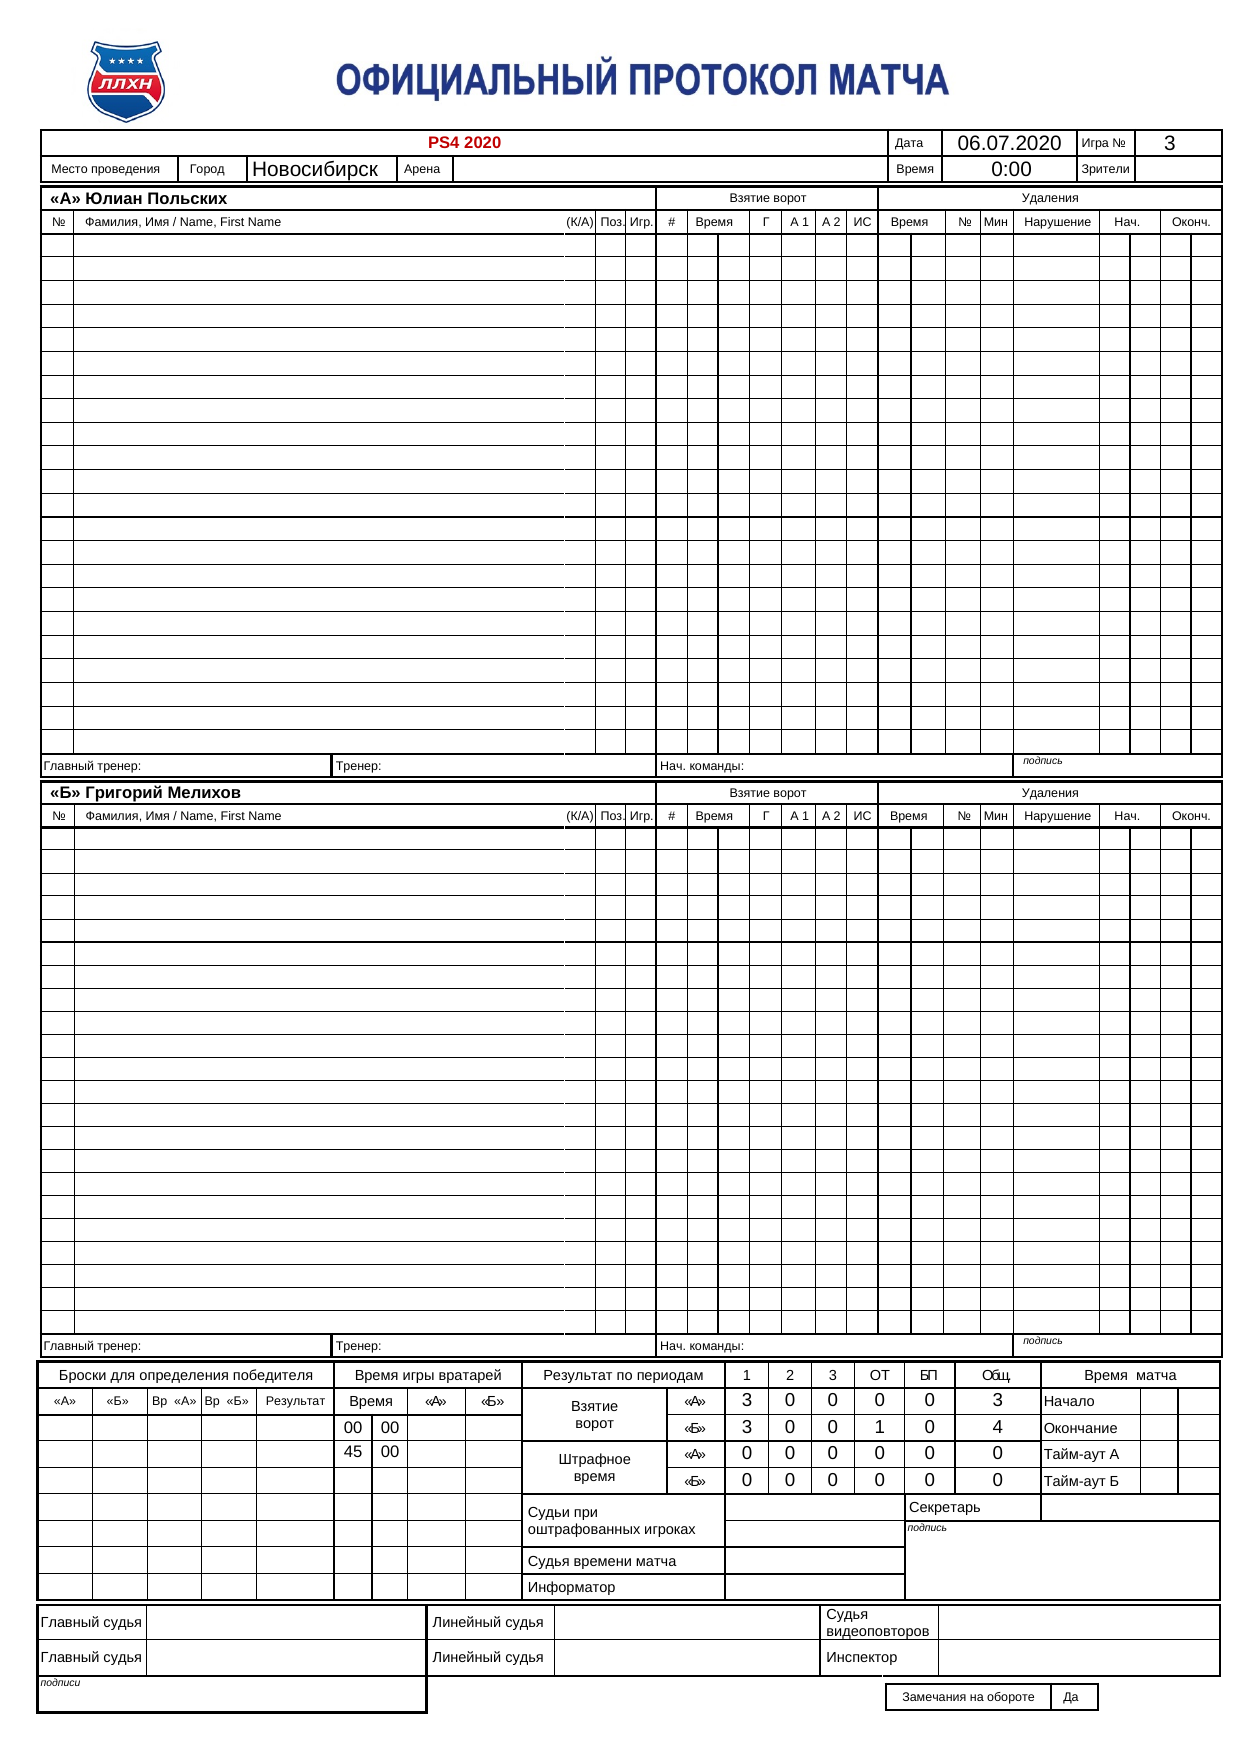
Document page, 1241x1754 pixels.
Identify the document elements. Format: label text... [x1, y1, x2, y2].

table_cell [74, 518, 564, 540]
table_cell 0 [812, 1442, 854, 1467]
table_cell [981, 1104, 1013, 1126]
table_cell [626, 1265, 655, 1287]
table_cell [1099, 1682, 1220, 1711]
table_cell [42, 1150, 74, 1172]
table_cell [1192, 1150, 1221, 1172]
table_cell подпись [906, 1522, 1219, 1599]
table_cell [39, 1416, 92, 1440]
table_cell [750, 281, 781, 303]
table_cell [879, 305, 910, 327]
table_cell [1161, 352, 1190, 374]
table_cell [75, 1035, 564, 1057]
table_cell [750, 966, 781, 987]
table_cell Поз. [596, 805, 625, 826]
table_cell [816, 281, 846, 303]
table_cell [42, 1035, 74, 1057]
table_cell [816, 328, 846, 351]
table_cell [75, 1265, 564, 1287]
table_cell [946, 305, 980, 327]
table_cell [1161, 446, 1190, 469]
table_cell [879, 1196, 910, 1218]
table_cell [565, 1150, 595, 1172]
table_cell Арена [398, 157, 452, 181]
table_cell [428, 1677, 882, 1711]
table_cell [565, 943, 595, 964]
table_cell [1192, 588, 1221, 611]
table_cell [565, 235, 595, 256]
table_cell [42, 399, 73, 422]
table_cell [626, 470, 655, 493]
table_cell [373, 1468, 407, 1493]
table_cell [1131, 494, 1160, 516]
table_cell [1100, 588, 1129, 611]
table_cell [750, 588, 781, 611]
table_cell # [657, 805, 687, 826]
table_cell [726, 1521, 904, 1546]
table_cell [816, 1311, 846, 1333]
table_cell [1192, 966, 1221, 987]
table_cell [847, 989, 877, 1011]
table_cell [257, 1416, 333, 1440]
table_cell [1100, 328, 1129, 351]
table_cell [847, 281, 877, 303]
table_cell [75, 896, 564, 918]
table_cell [1131, 1173, 1160, 1195]
table_cell [657, 470, 687, 493]
table_cell [782, 446, 815, 469]
table_cell [912, 423, 945, 445]
table_cell [657, 896, 687, 918]
table_cell [719, 1058, 749, 1079]
table_cell [847, 850, 877, 872]
table_cell [1161, 896, 1190, 918]
table_cell [74, 352, 564, 374]
table_cell [1131, 399, 1160, 422]
table_cell [782, 281, 815, 303]
table_cell [912, 1104, 943, 1126]
table_cell [565, 730, 595, 753]
table_cell [1014, 1104, 1099, 1126]
table_cell [847, 1127, 877, 1149]
table_cell «Б » [466, 1389, 521, 1413]
table_cell [981, 730, 1013, 753]
table_cell [657, 257, 687, 280]
table_cell [750, 1265, 781, 1287]
table_cell [782, 943, 815, 964]
table_cell Зрители [1078, 157, 1134, 181]
table_cell [912, 1219, 943, 1241]
table_cell Игр. [626, 211, 655, 233]
table_cell [847, 1081, 877, 1103]
table_cell [42, 1127, 74, 1149]
table_cell ИС [847, 211, 877, 233]
table_cell [816, 612, 846, 634]
table_cell [565, 920, 595, 941]
table_cell [75, 920, 564, 941]
table_cell [688, 470, 717, 493]
table_cell [816, 376, 846, 398]
table_cell [1192, 494, 1221, 516]
table_cell [1192, 896, 1221, 918]
table_cell [750, 659, 781, 682]
table_cell [1192, 281, 1221, 303]
table_cell [847, 352, 877, 374]
table_cell [466, 1494, 521, 1520]
table_cell [1100, 920, 1129, 941]
table_cell [1100, 1173, 1129, 1195]
table_cell [1192, 636, 1221, 658]
table_cell [1014, 541, 1099, 564]
table_cell [879, 399, 910, 422]
table_cell [1161, 874, 1190, 895]
table_cell [1014, 920, 1099, 941]
table_cell [42, 518, 73, 540]
table_cell [1161, 376, 1190, 398]
table_cell Нач. [1100, 211, 1160, 233]
table_cell 0 [812, 1389, 854, 1413]
table_cell [565, 446, 595, 469]
table_cell 45 [335, 1441, 371, 1467]
table_cell [42, 943, 74, 964]
table_cell [74, 328, 564, 351]
table_cell [1161, 1265, 1190, 1287]
table_cell [626, 730, 655, 753]
table_cell [1100, 518, 1129, 540]
table_cell [946, 612, 980, 634]
table_cell [816, 1265, 846, 1287]
table_cell [719, 989, 749, 1011]
table_cell [565, 518, 595, 540]
table_cell [847, 588, 877, 611]
table_cell [912, 376, 945, 398]
table_cell [981, 636, 1013, 658]
table_cell [42, 423, 73, 445]
table_cell [1100, 305, 1129, 327]
table_cell [565, 683, 595, 706]
table_cell [596, 1173, 625, 1195]
table_cell [981, 328, 1013, 351]
table_cell (К/А) [565, 211, 595, 233]
table_cell [912, 874, 943, 895]
table_cell [42, 612, 73, 634]
table_cell [1131, 423, 1160, 445]
table_cell [912, 1196, 943, 1218]
table_cell [688, 1150, 717, 1172]
table_cell [42, 305, 73, 327]
table_cell [719, 1242, 749, 1264]
table_cell [42, 850, 74, 872]
table_cell [879, 376, 910, 398]
table_cell [596, 1012, 625, 1033]
table_cell [816, 1104, 846, 1126]
table_cell [719, 683, 749, 706]
table_cell [688, 1173, 717, 1195]
table_cell [879, 1288, 910, 1310]
table_cell [1161, 829, 1190, 849]
table_cell [626, 850, 655, 872]
table_cell Вр «Б» [202, 1389, 256, 1413]
table_cell [847, 636, 877, 658]
table_cell [42, 565, 73, 587]
table_cell [981, 494, 1013, 516]
table_cell [750, 683, 781, 706]
table_cell [596, 1288, 625, 1310]
table_cell [912, 896, 943, 918]
table_cell [782, 235, 815, 256]
table_cell Тайм-аут Б [1042, 1468, 1140, 1493]
table_cell «А» [668, 1389, 724, 1413]
table_cell [1192, 1242, 1221, 1264]
table_cell [750, 1242, 781, 1264]
table_cell [944, 1104, 980, 1126]
table_cell [42, 1196, 74, 1218]
table_cell [719, 494, 749, 516]
table_cell [719, 659, 749, 682]
table_cell [657, 1196, 687, 1218]
table_cell [1161, 612, 1190, 634]
table_cell [1161, 1058, 1190, 1079]
table_cell [39, 1441, 92, 1467]
table_cell [657, 305, 687, 327]
table_cell [596, 305, 625, 327]
table_cell [912, 612, 945, 634]
table_cell [565, 423, 595, 445]
table_cell [782, 707, 815, 729]
table_cell [42, 1242, 74, 1264]
table_cell [750, 730, 781, 753]
table_header Время матча [1042, 1363, 1219, 1387]
table_cell [879, 588, 910, 611]
table_cell [1100, 1288, 1129, 1310]
table_cell [1131, 328, 1160, 351]
table_cell [946, 683, 980, 706]
table_cell [750, 541, 781, 564]
table_cell [257, 1494, 333, 1520]
table_cell [816, 423, 846, 445]
table_cell 0 [855, 1442, 904, 1467]
table_cell [879, 920, 910, 941]
table_cell [719, 423, 749, 445]
table_cell [719, 1311, 749, 1333]
table_cell [596, 328, 625, 351]
table_cell [565, 1012, 595, 1033]
table_cell 0 [769, 1442, 811, 1467]
table_cell [565, 1104, 595, 1126]
table_cell [657, 612, 687, 634]
table_cell [42, 1219, 74, 1241]
table_cell [565, 874, 595, 895]
table_cell [75, 1288, 564, 1310]
table_cell [74, 659, 564, 682]
table_cell [1131, 730, 1160, 753]
table_cell [596, 1127, 625, 1149]
table_cell [626, 966, 655, 987]
table_cell [42, 896, 74, 918]
table_cell [657, 989, 687, 1011]
table_cell 0 [905, 1389, 954, 1413]
table_cell [565, 257, 595, 280]
table_cell [42, 235, 73, 256]
table_cell А 2 [816, 805, 846, 826]
table_cell [847, 1311, 877, 1333]
table_cell [1161, 1081, 1190, 1103]
table_cell [1179, 1441, 1219, 1467]
table_cell [981, 1265, 1013, 1287]
table_cell [782, 896, 815, 918]
table_cell Город [179, 157, 246, 181]
table_header Время игры вратарей [335, 1363, 521, 1387]
table_cell [1014, 399, 1099, 422]
table_cell [596, 943, 625, 964]
table_cell 0 [956, 1442, 1040, 1467]
table_cell [816, 989, 846, 1011]
table_cell [946, 399, 980, 422]
table_cell [373, 1574, 407, 1599]
table_cell [1014, 565, 1099, 587]
table_cell [1192, 989, 1221, 1011]
table_cell [596, 446, 625, 469]
table_cell [879, 1081, 910, 1103]
table_cell [847, 1035, 877, 1057]
table_cell [93, 1547, 147, 1573]
table_cell 0 [956, 1468, 1040, 1493]
table_cell [1014, 494, 1099, 516]
table_cell [750, 399, 781, 422]
table_cell [565, 1219, 595, 1241]
table_cell [879, 636, 910, 658]
table_cell [750, 1012, 781, 1033]
table_cell [750, 1081, 781, 1103]
table_cell [847, 896, 877, 918]
table_cell [719, 707, 749, 729]
table_cell [847, 423, 877, 445]
table_cell [596, 235, 625, 256]
table_cell Судьи при оштрафованных игроках [523, 1495, 724, 1546]
table_cell [912, 1127, 943, 1149]
table_cell Нач. команды: [657, 1335, 1012, 1356]
table_cell [1014, 1311, 1099, 1333]
table_cell [1014, 966, 1099, 987]
table_cell [596, 281, 625, 303]
table_cell [879, 235, 910, 256]
table_cell [1161, 1012, 1190, 1033]
table_cell ИС [847, 805, 877, 826]
table_cell [944, 1173, 980, 1195]
table_cell [596, 966, 625, 987]
table_cell [626, 1173, 655, 1195]
table_cell [750, 1219, 781, 1241]
table_cell [719, 829, 749, 849]
table_cell [1131, 1081, 1160, 1103]
table_cell [408, 1574, 465, 1599]
table_header Взятие ворот [657, 188, 877, 209]
table_cell [981, 470, 1013, 493]
table_cell [75, 1104, 564, 1126]
table_cell [1100, 423, 1129, 445]
table_cell [1131, 1127, 1160, 1149]
table_cell [782, 541, 815, 564]
table_cell [719, 1035, 749, 1057]
table_cell [1192, 470, 1221, 493]
table_cell [466, 1547, 521, 1573]
table_cell [847, 305, 877, 327]
table_cell [565, 399, 595, 422]
table_cell [39, 1574, 92, 1599]
table_cell [816, 874, 846, 895]
table_cell Нач. [1100, 805, 1160, 826]
table_cell [816, 565, 846, 587]
table_cell [816, 1127, 846, 1149]
table_cell [1161, 494, 1190, 516]
table_cell [1100, 446, 1129, 469]
table_cell [750, 518, 781, 540]
table_cell [944, 943, 980, 964]
table_cell [879, 829, 910, 849]
table_cell [75, 1150, 564, 1172]
table_cell [944, 966, 980, 987]
table_cell [1014, 896, 1099, 918]
table_cell [981, 920, 1013, 941]
table_cell [1161, 1219, 1190, 1241]
table_cell [39, 1521, 92, 1546]
table_cell [688, 1219, 717, 1241]
table_cell [750, 446, 781, 469]
table_cell [626, 1127, 655, 1149]
table_cell [657, 1081, 687, 1103]
table_cell [657, 1219, 687, 1241]
table_cell 0 [726, 1442, 768, 1467]
table_cell [782, 1127, 815, 1149]
table_header Взятие ворот [657, 783, 877, 803]
table_cell [565, 305, 595, 327]
table_cell [39, 1468, 92, 1493]
table_cell 0 [769, 1468, 811, 1493]
table_cell [596, 1242, 625, 1264]
table_cell [879, 1173, 910, 1195]
table_cell [626, 683, 655, 706]
table_cell [912, 541, 945, 564]
table_cell [879, 1058, 910, 1079]
table_cell [946, 352, 980, 374]
table_cell [408, 1547, 465, 1573]
table_cell [688, 707, 717, 729]
table_cell [750, 1288, 781, 1310]
table_cell [782, 1035, 815, 1057]
table_cell [944, 1081, 980, 1103]
table_cell [750, 1196, 781, 1218]
table_cell [912, 966, 943, 987]
table_cell [596, 730, 625, 753]
table_cell [879, 494, 910, 516]
table_cell [912, 829, 943, 849]
table_cell [626, 636, 655, 658]
table_cell [657, 541, 687, 564]
table_cell [879, 1127, 910, 1149]
table_cell [750, 707, 781, 729]
table_cell [1014, 1196, 1099, 1218]
table_cell [782, 257, 815, 280]
table_cell [1100, 494, 1129, 516]
table_cell [847, 829, 877, 849]
table_cell [946, 235, 980, 256]
table_cell [75, 1058, 564, 1079]
table_cell [466, 1468, 521, 1493]
table_cell Г [750, 805, 781, 826]
table_cell 3 [956, 1389, 1040, 1413]
table_cell [981, 659, 1013, 682]
table_cell [1014, 659, 1099, 682]
table_cell [626, 612, 655, 634]
table_cell [1161, 588, 1190, 611]
table_cell [565, 1196, 595, 1218]
table_cell [912, 352, 945, 374]
table_cell [626, 829, 655, 849]
table_header Броски для определения победителя [39, 1363, 333, 1387]
table_cell [596, 1104, 625, 1126]
table_cell [42, 1311, 74, 1333]
table_cell [626, 399, 655, 422]
table_cell [75, 1127, 564, 1149]
table_cell [626, 1311, 655, 1333]
table_cell [74, 423, 564, 445]
table_cell Линейный судья [428, 1640, 554, 1675]
table_cell [688, 829, 717, 849]
table_cell [912, 1173, 943, 1195]
table_cell [1131, 1058, 1160, 1079]
table_cell [816, 730, 846, 753]
table_cell [912, 943, 943, 964]
table_cell [719, 1173, 749, 1195]
table_cell [879, 707, 910, 729]
table_cell [1042, 1495, 1219, 1520]
table_cell [750, 612, 781, 634]
table_cell [1161, 1035, 1190, 1057]
table_cell [1100, 1150, 1129, 1172]
table_cell [1014, 305, 1099, 327]
table_cell [1131, 829, 1160, 849]
table_cell [1100, 257, 1129, 280]
table_cell [981, 829, 1013, 849]
table_cell «Б» [668, 1468, 724, 1493]
table_cell [944, 989, 980, 1011]
table_cell [981, 1150, 1013, 1172]
table_cell [596, 1219, 625, 1241]
table_cell [719, 943, 749, 964]
table_cell Линейный судья [428, 1606, 554, 1639]
table_cell [1192, 399, 1221, 422]
table_cell [879, 730, 910, 753]
table_cell [1192, 1173, 1221, 1195]
table_cell [782, 920, 815, 941]
table_cell [1131, 446, 1160, 469]
table_cell [1192, 1104, 1221, 1126]
table_cell [148, 1574, 201, 1599]
table_cell Время [879, 211, 945, 233]
table_cell [981, 1081, 1013, 1103]
table_header 3 [1136, 131, 1221, 155]
table_cell [74, 541, 564, 564]
table_cell [719, 1104, 749, 1126]
table_cell [1014, 446, 1099, 469]
table_cell [816, 683, 846, 706]
table_cell [719, 588, 749, 611]
table_cell [1131, 1150, 1160, 1172]
table_cell [1131, 966, 1160, 987]
table_cell [981, 541, 1013, 564]
table_cell [688, 1012, 717, 1033]
table_cell [912, 1242, 943, 1264]
table_cell [74, 565, 564, 587]
table_cell [1161, 943, 1190, 964]
table_cell [981, 966, 1013, 987]
table_cell [657, 659, 687, 682]
table_cell [626, 874, 655, 895]
table_cell [466, 1441, 521, 1467]
table_cell [688, 1288, 717, 1310]
table_cell [1179, 1415, 1219, 1440]
table_cell [1100, 1311, 1129, 1333]
table_cell [42, 1173, 74, 1195]
table_cell [657, 281, 687, 303]
table_cell [75, 1081, 564, 1103]
table_cell подпись [1014, 755, 1221, 776]
table_cell [1131, 920, 1160, 941]
table_cell 0 [812, 1468, 854, 1493]
table_cell [555, 1606, 819, 1639]
table_cell [688, 1127, 717, 1149]
table_cell [688, 612, 717, 634]
table_cell [626, 588, 655, 611]
table_cell [879, 257, 910, 280]
table_cell [816, 943, 846, 964]
table_cell [688, 423, 717, 445]
table_cell [75, 1173, 564, 1195]
table_cell [202, 1547, 256, 1573]
table_cell Мин [981, 805, 1013, 826]
table_cell [657, 966, 687, 987]
table_cell [565, 1265, 595, 1287]
table_cell Фамилия, Имя / Name, First Name [74, 211, 565, 233]
table_cell [981, 1288, 1013, 1310]
table_cell [657, 494, 687, 516]
table_cell [719, 1127, 749, 1149]
table_cell [847, 612, 877, 634]
table_cell [816, 707, 846, 729]
table_cell [657, 1127, 687, 1149]
table_cell «А» [408, 1389, 465, 1413]
table_cell [944, 1265, 980, 1287]
table_cell [847, 1196, 877, 1218]
table_cell [944, 1288, 980, 1310]
table_cell [726, 1495, 904, 1520]
table_cell [847, 235, 877, 256]
table_cell Тренер: [333, 755, 655, 776]
table_cell [596, 850, 625, 872]
table_cell [257, 1441, 333, 1467]
table_cell [565, 588, 595, 611]
table_cell [782, 376, 815, 398]
table_cell [565, 659, 595, 682]
table_cell [912, 989, 943, 1011]
table_cell [42, 707, 73, 729]
table_cell [626, 1058, 655, 1079]
table_cell [946, 328, 980, 351]
table_cell № [42, 211, 73, 233]
table_cell [1100, 707, 1129, 729]
table_cell [1100, 1012, 1129, 1033]
table_cell [1131, 1265, 1160, 1287]
table_cell [657, 1311, 687, 1333]
table_cell [719, 399, 749, 422]
table_cell [719, 896, 749, 918]
table_cell [202, 1494, 256, 1520]
table_cell Игр. [626, 805, 655, 826]
table_cell [944, 1219, 980, 1241]
table_cell [981, 1219, 1013, 1241]
table_header 06.07.2020 [943, 131, 1076, 155]
table_cell [981, 1012, 1013, 1033]
table_cell [42, 683, 73, 706]
table_cell [202, 1468, 256, 1493]
table_cell [1192, 518, 1221, 540]
table_cell [1131, 565, 1160, 587]
table_cell [912, 281, 945, 303]
table_cell [912, 1150, 943, 1172]
table_cell [688, 920, 717, 941]
table_cell [847, 328, 877, 351]
table_cell [688, 257, 717, 280]
table_cell [688, 659, 717, 682]
table_cell [944, 874, 980, 895]
table_cell [1100, 829, 1129, 849]
table_cell [596, 399, 625, 422]
table_cell [596, 423, 625, 445]
table_cell [42, 730, 73, 753]
table_cell [74, 730, 564, 753]
table_cell [626, 281, 655, 303]
table_cell [335, 1521, 371, 1546]
table_cell [1131, 989, 1160, 1011]
table_cell [879, 423, 910, 445]
table_cell [981, 1058, 1013, 1079]
table_cell [847, 518, 877, 540]
table_cell [879, 1265, 910, 1287]
table_cell [565, 612, 595, 634]
table_cell № [944, 805, 980, 826]
table_header Замечания на обороте [887, 1685, 1050, 1709]
table_cell [879, 565, 910, 587]
table_cell [1100, 565, 1129, 587]
table_cell [74, 707, 564, 729]
table_cell [750, 565, 781, 587]
table_cell [782, 565, 815, 587]
table_cell [912, 1265, 943, 1287]
table_cell [847, 1265, 877, 1287]
table_cell [847, 446, 877, 469]
table_cell [782, 659, 815, 682]
table_cell [688, 943, 717, 964]
table_cell [750, 328, 781, 351]
table_cell [1100, 966, 1129, 987]
table_cell [816, 470, 846, 493]
table_cell [719, 470, 749, 493]
table_cell [944, 1012, 980, 1033]
table_cell Новосибирск [248, 157, 396, 181]
table_cell [1161, 305, 1190, 327]
table_header «А» Юлиан Польских [42, 188, 655, 209]
table_cell [93, 1441, 147, 1467]
table_cell [565, 376, 595, 398]
table_cell [657, 446, 687, 469]
table_cell [1131, 257, 1160, 280]
table_cell Оконч. [1161, 805, 1221, 826]
table_cell [565, 1173, 595, 1195]
table_cell [626, 328, 655, 351]
table_cell [912, 257, 945, 280]
table_cell [1192, 446, 1221, 469]
table_cell [847, 730, 877, 753]
table_cell Нарушение [1014, 805, 1099, 826]
table_cell [75, 943, 564, 964]
table_header Да [1052, 1685, 1097, 1709]
table_cell [719, 565, 749, 587]
table_cell [626, 1012, 655, 1033]
table_cell [847, 399, 877, 422]
table_cell [1192, 1311, 1221, 1333]
table_cell [912, 1058, 943, 1079]
table_cell [565, 352, 595, 374]
table_cell [688, 636, 717, 658]
table_cell [782, 1173, 815, 1195]
table_cell [816, 896, 846, 918]
table_cell «Б» [93, 1389, 147, 1413]
table_cell [944, 1150, 980, 1172]
table_cell [1014, 707, 1099, 729]
table_cell [847, 257, 877, 280]
table_cell [657, 1035, 687, 1057]
table_cell [74, 683, 564, 706]
table_cell [879, 896, 910, 918]
table_cell [946, 494, 980, 516]
table_cell [981, 707, 1013, 729]
table_cell [879, 850, 910, 872]
table_cell Тайм-аут А [1042, 1441, 1140, 1467]
table_cell [1131, 541, 1160, 564]
table_cell [147, 1640, 425, 1675]
table_cell [912, 446, 945, 469]
table_cell [750, 943, 781, 964]
table_cell [42, 989, 74, 1011]
table_cell [596, 518, 625, 540]
table_cell [626, 943, 655, 964]
table_cell [816, 257, 846, 280]
table_cell [1100, 1219, 1129, 1241]
table_cell [596, 470, 625, 493]
table_cell [912, 399, 945, 422]
table_cell [1131, 352, 1160, 374]
table_cell [750, 896, 781, 918]
table_cell [657, 730, 687, 753]
table_cell [946, 659, 980, 682]
table_cell [1100, 896, 1129, 918]
table_cell [75, 1012, 564, 1033]
table_cell [688, 1081, 717, 1103]
table_cell [257, 1547, 333, 1573]
table_cell [719, 541, 749, 564]
table_cell А 1 [782, 211, 815, 233]
table_cell [688, 1311, 717, 1333]
table_cell [75, 1196, 564, 1218]
table_cell [688, 1196, 717, 1218]
table_cell [782, 1265, 815, 1287]
table_cell [719, 257, 749, 280]
table_cell [1192, 305, 1221, 327]
table_cell [408, 1416, 465, 1440]
table_cell [912, 588, 945, 611]
table_cell 00 [373, 1416, 407, 1440]
table_cell [688, 874, 717, 895]
table_cell [782, 518, 815, 540]
table_cell [1014, 376, 1099, 398]
table_cell [847, 920, 877, 941]
table_cell подписи [39, 1677, 425, 1711]
table_cell [1192, 541, 1221, 564]
table_cell [782, 1012, 815, 1033]
table_cell [1141, 1441, 1177, 1467]
table_cell [688, 850, 717, 872]
table_cell [373, 1494, 407, 1520]
table_cell [816, 446, 846, 469]
table_cell [626, 989, 655, 1011]
table_cell [565, 1242, 595, 1264]
table_cell [1192, 257, 1221, 280]
table_cell [596, 874, 625, 895]
table_cell [42, 352, 73, 374]
table_cell [719, 730, 749, 753]
table_cell [782, 1081, 815, 1103]
table_cell [202, 1521, 256, 1546]
table_cell [42, 636, 73, 658]
table_cell [657, 328, 687, 351]
table_cell [148, 1521, 201, 1546]
table_cell [719, 328, 749, 351]
table_cell [657, 683, 687, 706]
table_cell [688, 1104, 717, 1126]
table_cell 0 [855, 1468, 904, 1493]
table_cell [1161, 399, 1190, 422]
table_cell [1192, 1012, 1221, 1033]
table_header Игра № [1078, 131, 1134, 155]
table_cell [657, 399, 687, 422]
table_cell [408, 1468, 465, 1493]
table_cell [912, 328, 945, 351]
table_cell [657, 1265, 687, 1287]
table_cell Г [750, 211, 781, 233]
table_cell [596, 989, 625, 1011]
table_cell [596, 541, 625, 564]
table_cell [74, 636, 564, 658]
table_cell [946, 565, 980, 587]
table_cell [148, 1547, 201, 1573]
table_cell [939, 1606, 1219, 1639]
table_cell [879, 1104, 910, 1126]
table_cell [688, 565, 717, 587]
table_cell [1192, 612, 1221, 634]
table_cell [688, 281, 717, 303]
table_cell [1161, 1173, 1190, 1195]
table_cell [688, 352, 717, 374]
table_cell [42, 1012, 74, 1033]
table_cell [750, 920, 781, 941]
table_cell [981, 588, 1013, 611]
table_cell [912, 235, 945, 256]
table_cell [1014, 470, 1099, 493]
table_cell [596, 659, 625, 682]
table_cell 3 [726, 1389, 768, 1413]
table_cell [981, 565, 1013, 587]
table_cell [782, 612, 815, 634]
table_cell [596, 1196, 625, 1218]
table_cell [565, 707, 595, 729]
table_cell [719, 1081, 749, 1103]
table_cell [42, 1058, 74, 1079]
table_cell [1161, 541, 1190, 564]
table_cell [946, 257, 980, 280]
table_cell [42, 494, 73, 516]
table_cell 0 [855, 1389, 904, 1413]
table_cell [816, 1081, 846, 1103]
table_cell [912, 850, 943, 872]
table_cell [847, 1242, 877, 1264]
table_cell [148, 1416, 201, 1440]
table_cell [626, 896, 655, 918]
table_cell [626, 352, 655, 374]
table_cell «А» [668, 1442, 724, 1467]
table_cell [912, 1012, 943, 1033]
table_cell [1100, 470, 1129, 493]
table_cell [816, 636, 846, 658]
table_cell [782, 1058, 815, 1079]
table_cell [946, 588, 980, 611]
table_cell [719, 1288, 749, 1310]
table_cell [879, 541, 910, 564]
table_cell [981, 612, 1013, 634]
table_cell Судья времени матча [523, 1548, 724, 1573]
table_cell [981, 1173, 1013, 1195]
table_cell подпись [1014, 1335, 1221, 1356]
table_cell [981, 989, 1013, 1011]
table_cell А 2 [816, 211, 846, 233]
table_cell [981, 943, 1013, 964]
table_cell [1131, 518, 1160, 540]
table_cell [565, 966, 595, 987]
table_cell [1131, 683, 1160, 706]
table_cell [912, 636, 945, 658]
table_cell [688, 376, 717, 398]
table_cell [816, 1035, 846, 1057]
table_header 2 [769, 1363, 811, 1387]
table_cell [1100, 1242, 1129, 1264]
table_cell [719, 966, 749, 987]
table_cell [565, 989, 595, 1011]
table_cell [596, 257, 625, 280]
table_cell [657, 636, 687, 658]
table_cell [1192, 874, 1221, 895]
table_cell [944, 829, 980, 849]
table_cell [981, 281, 1013, 303]
table_cell Вр «А» [148, 1389, 201, 1413]
table_cell [879, 446, 910, 469]
table_cell [1131, 281, 1160, 303]
table_cell 0 [726, 1468, 768, 1493]
table_cell [719, 352, 749, 374]
table_cell Результат [257, 1389, 333, 1413]
table_cell [912, 1081, 943, 1103]
table_cell [1192, 1035, 1221, 1057]
table_cell [565, 636, 595, 658]
table_cell [1161, 281, 1190, 303]
table_cell [1014, 281, 1099, 303]
table_cell [408, 1521, 465, 1546]
table_cell [688, 541, 717, 564]
table_cell [596, 612, 625, 634]
table_cell [981, 1196, 1013, 1218]
table_cell [946, 518, 980, 540]
table_cell [1161, 423, 1190, 445]
table_cell Начало [1042, 1389, 1140, 1413]
table_cell [626, 376, 655, 398]
table_cell [466, 1574, 521, 1599]
table_cell [847, 1288, 877, 1310]
table_cell [1131, 896, 1160, 918]
table_cell [42, 874, 74, 895]
table_cell [847, 470, 877, 493]
table_cell [912, 1035, 943, 1057]
table_cell [688, 305, 717, 327]
table_cell [1014, 1173, 1099, 1195]
table_cell [74, 494, 564, 516]
table_cell [944, 1035, 980, 1057]
table_cell [847, 1173, 877, 1195]
table_cell [719, 920, 749, 941]
table_cell Тренер: [333, 1335, 655, 1356]
table_cell [847, 1012, 877, 1033]
table_cell [335, 1574, 371, 1599]
table_cell [750, 1127, 781, 1149]
table_cell [944, 1127, 980, 1149]
table_cell [657, 1058, 687, 1079]
table_cell [750, 1173, 781, 1195]
table_cell [1192, 1196, 1221, 1218]
table_cell [1014, 683, 1099, 706]
table_cell [847, 874, 877, 895]
table_cell [565, 541, 595, 564]
table_cell [688, 1035, 717, 1057]
table_cell [1131, 1104, 1160, 1126]
table_cell [879, 966, 910, 987]
table_cell [879, 612, 910, 634]
table_cell [879, 1242, 910, 1264]
table_cell [1131, 588, 1160, 611]
table_cell [879, 518, 910, 540]
table_cell [946, 541, 980, 564]
table_cell [1141, 1468, 1177, 1493]
table_cell [75, 966, 564, 987]
table_cell [879, 281, 910, 303]
table_cell [454, 157, 887, 181]
table_cell [1100, 281, 1129, 303]
table_cell [719, 1012, 749, 1033]
table_cell [847, 707, 877, 729]
table_cell [750, 1035, 781, 1057]
table_cell [1100, 399, 1129, 422]
table_cell [981, 518, 1013, 540]
table_cell [1014, 1127, 1099, 1149]
table_cell [1179, 1468, 1219, 1493]
table_cell [657, 874, 687, 895]
table_cell [816, 305, 846, 327]
table_cell [42, 920, 74, 941]
table_cell [816, 1219, 846, 1241]
table_cell [74, 235, 564, 256]
table_cell [1161, 1196, 1190, 1218]
table_cell 00 [335, 1416, 371, 1440]
table_cell [257, 1521, 333, 1546]
table_cell Главный тренер: [42, 1335, 330, 1356]
table_cell [596, 707, 625, 729]
table_cell [782, 966, 815, 987]
table_cell [1014, 850, 1099, 872]
table_cell [408, 1441, 465, 1467]
table_cell [1014, 612, 1099, 634]
table_cell [1131, 305, 1160, 327]
table_cell [596, 829, 625, 849]
table_cell [981, 1311, 1013, 1333]
table_cell [750, 1058, 781, 1079]
table_cell [981, 399, 1013, 422]
table_cell [408, 1494, 465, 1520]
table_cell [1192, 235, 1221, 256]
table_cell [719, 1219, 749, 1241]
table_cell 0 [905, 1415, 954, 1440]
table_cell [816, 1242, 846, 1264]
table_cell [74, 281, 564, 303]
table_cell [1131, 1311, 1160, 1333]
table_cell [750, 874, 781, 895]
table_cell [596, 376, 625, 398]
table_cell [93, 1468, 147, 1493]
table_cell [981, 257, 1013, 280]
table_cell [1161, 565, 1190, 587]
table_cell [981, 352, 1013, 374]
table_cell [39, 1547, 92, 1573]
table_cell [1131, 1288, 1160, 1310]
table_cell [1161, 966, 1190, 987]
table_cell [782, 494, 815, 516]
table_cell [912, 1311, 943, 1333]
table_cell [1100, 235, 1129, 256]
table_cell [816, 494, 846, 516]
table_cell [847, 541, 877, 564]
table_cell [565, 1127, 595, 1149]
table_cell [1161, 1242, 1190, 1264]
table_cell [335, 1494, 371, 1520]
table_cell [816, 541, 846, 564]
table_cell [912, 518, 945, 540]
table_cell Время [688, 805, 749, 826]
table_cell [202, 1441, 256, 1467]
table_cell [879, 328, 910, 351]
table_cell [1192, 730, 1221, 753]
table_cell [1100, 376, 1129, 398]
table_cell [782, 588, 815, 611]
table_cell [719, 376, 749, 398]
table_cell [782, 1288, 815, 1310]
table_cell [750, 1150, 781, 1172]
table_cell [883, 1677, 1220, 1681]
table_cell [782, 305, 815, 327]
table_cell [816, 659, 846, 682]
table_cell [148, 1494, 201, 1520]
table_cell [946, 730, 980, 753]
table_cell [1014, 352, 1099, 374]
table_cell [946, 470, 980, 493]
table_cell [912, 730, 945, 753]
table_cell Нач. команды: [657, 755, 1012, 776]
table_cell [981, 446, 1013, 469]
table_cell [626, 446, 655, 469]
table_cell [657, 565, 687, 587]
table_cell [335, 1468, 371, 1493]
table_cell [750, 470, 781, 493]
table_cell 0:00 [943, 157, 1076, 181]
table_cell [565, 494, 595, 516]
table_cell [1014, 1219, 1099, 1241]
table_cell [1192, 376, 1221, 398]
table_cell [596, 494, 625, 516]
table_cell [688, 730, 717, 753]
table_cell [816, 1173, 846, 1195]
table_cell [657, 1150, 687, 1172]
table_cell [626, 1150, 655, 1172]
table_cell [946, 636, 980, 658]
table_cell [879, 1150, 910, 1172]
table_cell Время [335, 1389, 407, 1413]
table_cell [42, 328, 73, 351]
table_cell [1192, 423, 1221, 445]
table_cell [42, 1288, 74, 1310]
table_cell [719, 305, 749, 327]
table_cell [1014, 1035, 1099, 1057]
table_cell [1136, 157, 1221, 181]
table_cell [565, 1311, 595, 1333]
table_cell [981, 376, 1013, 398]
table_cell [981, 896, 1013, 918]
table_cell [1161, 235, 1190, 256]
table_cell [981, 423, 1013, 445]
table_cell [1131, 850, 1160, 872]
table_cell [1192, 707, 1221, 729]
table_cell [75, 1242, 564, 1264]
table_cell «Б» [668, 1415, 724, 1440]
table_cell [74, 305, 564, 327]
table_cell [42, 446, 73, 469]
table_header ОТ [855, 1363, 904, 1387]
table_cell [782, 636, 815, 658]
table_cell [657, 235, 687, 256]
table_cell [93, 1574, 147, 1599]
table_cell [912, 1288, 943, 1310]
table_cell [912, 494, 945, 516]
table_header 1 [726, 1363, 768, 1387]
table_cell [596, 1035, 625, 1057]
table_cell [912, 659, 945, 682]
table_cell [719, 1265, 749, 1287]
table_cell [1192, 920, 1221, 941]
table_cell [847, 683, 877, 706]
table_cell [782, 1104, 815, 1126]
table_cell [847, 376, 877, 398]
table_cell [688, 328, 717, 351]
table_cell [1161, 257, 1190, 280]
table_cell [879, 659, 910, 682]
table_cell [42, 470, 73, 493]
table_cell [1100, 989, 1129, 1011]
table_header Удаления [879, 783, 1221, 803]
table_cell [688, 1265, 717, 1287]
table_cell Фамилия, Имя / Name, First Name [75, 805, 565, 826]
table_cell [782, 423, 815, 445]
table_cell [782, 683, 815, 706]
table_cell [1192, 943, 1221, 964]
table_cell [626, 565, 655, 587]
table_cell № [946, 211, 980, 233]
table_cell [1131, 636, 1160, 658]
table_cell [1131, 707, 1160, 729]
table_cell Место проведения [42, 157, 177, 181]
table_cell [1100, 874, 1129, 895]
table_cell [466, 1521, 521, 1546]
table_cell 4 [956, 1415, 1040, 1440]
table_cell [42, 1265, 74, 1287]
table_cell [981, 683, 1013, 706]
table_cell [879, 1012, 910, 1033]
table_cell [847, 565, 877, 587]
table_cell [847, 966, 877, 987]
table_cell [1192, 352, 1221, 374]
table_cell [726, 1575, 904, 1599]
table_cell [1131, 1012, 1160, 1033]
table_cell [74, 588, 564, 611]
table_cell [912, 305, 945, 327]
table_cell [1131, 1196, 1160, 1218]
table_cell [750, 352, 781, 374]
table_cell [565, 565, 595, 587]
table_cell [75, 989, 564, 1011]
table_header Общ. [956, 1363, 1040, 1387]
table_cell [782, 328, 815, 351]
table_cell [981, 1127, 1013, 1149]
table_cell [688, 446, 717, 469]
picture [5, 28, 1179, 129]
table_cell [148, 1468, 201, 1493]
table_cell [75, 829, 564, 849]
table_cell [816, 352, 846, 374]
table_cell [719, 1150, 749, 1172]
table_cell 0 [812, 1415, 854, 1440]
table_cell [565, 328, 595, 351]
table_cell [816, 1058, 846, 1079]
table_cell [75, 874, 564, 895]
table_cell [1131, 376, 1160, 398]
table_header БП [905, 1363, 954, 1387]
table_cell [782, 399, 815, 422]
table_cell [75, 1219, 564, 1241]
table_cell [1141, 1389, 1177, 1413]
table_cell [1161, 989, 1190, 1011]
table_cell [565, 1058, 595, 1079]
table_cell [1100, 541, 1129, 564]
table_cell [657, 920, 687, 941]
table_cell # [657, 211, 687, 233]
table_cell [944, 896, 980, 918]
table_cell [1131, 470, 1160, 493]
table_cell 0 [905, 1442, 954, 1467]
table_cell [816, 588, 846, 611]
table_cell [1014, 1288, 1099, 1310]
table_cell [782, 470, 815, 493]
table_cell [782, 850, 815, 872]
table_cell [39, 1494, 92, 1520]
table_cell [750, 850, 781, 872]
table_cell [74, 376, 564, 398]
table_cell [596, 920, 625, 941]
table_cell [42, 829, 74, 849]
table_cell [1014, 730, 1099, 753]
table_cell [939, 1640, 1219, 1675]
table_cell [688, 494, 717, 516]
table_cell [816, 399, 846, 422]
table_cell [946, 376, 980, 398]
table_cell [1100, 730, 1129, 753]
table_cell [596, 1058, 625, 1079]
table_cell [75, 850, 564, 872]
table_header Удаления [879, 188, 1221, 209]
table_cell Нарушение [1014, 211, 1099, 233]
table_cell [626, 257, 655, 280]
table_cell [1192, 829, 1221, 849]
table_cell [1161, 518, 1190, 540]
table_cell [847, 659, 877, 682]
table_cell [1161, 683, 1190, 706]
table_cell [42, 1081, 74, 1103]
table_cell [1192, 659, 1221, 682]
table_cell [946, 446, 980, 469]
table_cell [626, 1196, 655, 1218]
table_cell [1014, 588, 1099, 611]
table_cell [688, 588, 717, 611]
table_cell «А» [39, 1389, 92, 1413]
table_cell [879, 683, 910, 706]
table_cell [847, 494, 877, 516]
table_cell [782, 1219, 815, 1241]
table_cell [879, 943, 910, 964]
table_cell [1161, 1127, 1190, 1149]
table_cell [688, 1058, 717, 1079]
table_cell [657, 829, 687, 849]
table_cell [879, 1035, 910, 1057]
table_cell [657, 588, 687, 611]
table_cell [1014, 235, 1099, 256]
table_cell [1161, 1288, 1190, 1310]
table_cell [657, 423, 687, 445]
table_cell Оконч. [1161, 211, 1221, 233]
table_cell [981, 850, 1013, 872]
table_cell [1131, 874, 1160, 895]
table_cell [847, 1219, 877, 1241]
table_cell [657, 1288, 687, 1310]
table_cell [1192, 1081, 1221, 1103]
table_cell [1014, 1242, 1099, 1264]
table_cell [1131, 1219, 1160, 1241]
table_cell [782, 874, 815, 895]
table_cell [1014, 1265, 1099, 1287]
table_cell [782, 1196, 815, 1218]
table_cell [1161, 707, 1190, 729]
table_cell [1192, 1265, 1221, 1287]
table_cell [1192, 1288, 1221, 1310]
table_cell [1161, 920, 1190, 941]
table_cell 1 [855, 1415, 904, 1440]
table_cell [688, 1242, 717, 1264]
table_cell [816, 1012, 846, 1033]
table_cell [944, 850, 980, 872]
table_cell Штрафное время [523, 1442, 666, 1493]
table_cell [879, 352, 910, 374]
table_cell Инспектор [821, 1640, 938, 1675]
table_header PS4 2020 [42, 131, 887, 155]
table_cell [657, 352, 687, 374]
table_cell [626, 707, 655, 729]
table_cell [1100, 850, 1129, 872]
table_cell [912, 707, 945, 729]
table_cell [816, 920, 846, 941]
table_cell [944, 1311, 980, 1333]
table_cell [1014, 257, 1099, 280]
table_cell [782, 352, 815, 374]
table_cell [981, 1035, 1013, 1057]
table_cell [1100, 612, 1129, 634]
table_cell [719, 850, 749, 872]
table_cell [626, 1219, 655, 1241]
table_cell [912, 470, 945, 493]
table_cell [74, 470, 564, 493]
table_cell [657, 707, 687, 729]
table_cell 00 [373, 1441, 407, 1467]
table_cell [257, 1468, 333, 1493]
table_cell 0 [769, 1415, 811, 1440]
table_cell [981, 1242, 1013, 1264]
table_cell [879, 1219, 910, 1241]
table_cell [719, 1196, 749, 1218]
table_cell [782, 989, 815, 1011]
table_cell [1131, 612, 1160, 634]
table_cell [202, 1416, 256, 1440]
table_cell Время [688, 211, 749, 233]
table_cell [981, 235, 1013, 256]
table_header «Б» Григорий Мелихов [42, 783, 655, 803]
table_cell [626, 235, 655, 256]
table_cell [1100, 1104, 1129, 1126]
table_cell [750, 989, 781, 1011]
table_cell [847, 943, 877, 964]
table_cell [596, 352, 625, 374]
table_cell [657, 518, 687, 540]
table_cell [688, 399, 717, 422]
table_cell [1100, 352, 1129, 374]
table_cell Главный судья [39, 1640, 146, 1675]
table_cell [719, 874, 749, 895]
table_cell [879, 874, 910, 895]
table_cell [42, 966, 74, 987]
table_cell [1100, 1035, 1129, 1057]
table_cell [1100, 1058, 1129, 1079]
table_cell (К/А) [565, 805, 595, 826]
table_cell [626, 494, 655, 516]
table_cell [1014, 423, 1099, 445]
table_cell [816, 518, 846, 540]
table_cell 0 [769, 1389, 811, 1413]
table_cell Информатор [523, 1575, 724, 1599]
table_cell [1161, 730, 1190, 753]
table_cell [626, 1035, 655, 1057]
table_cell [879, 1311, 910, 1333]
table_cell [1192, 1219, 1221, 1241]
table_cell [596, 1265, 625, 1287]
table_cell [1192, 565, 1221, 587]
table_cell [688, 966, 717, 987]
table_cell [657, 943, 687, 964]
table_cell [1100, 1081, 1129, 1103]
table_cell [147, 1606, 425, 1639]
table_cell [1161, 659, 1190, 682]
table_cell [93, 1416, 147, 1440]
table_cell Судья видеоповторов [821, 1606, 938, 1639]
table_cell [74, 612, 564, 634]
table_cell [626, 1242, 655, 1264]
table_cell [565, 281, 595, 303]
table_cell [782, 1242, 815, 1264]
table_cell [816, 1196, 846, 1218]
table_cell [944, 920, 980, 941]
table_cell [750, 829, 781, 849]
table_cell [1192, 328, 1221, 351]
table_cell [847, 1150, 877, 1172]
table_cell [946, 423, 980, 445]
table_cell [596, 1311, 625, 1333]
table_cell [1100, 636, 1129, 658]
table_cell [981, 874, 1013, 895]
table_cell [750, 1311, 781, 1333]
table_cell [373, 1547, 407, 1573]
table_cell [1179, 1389, 1219, 1413]
table_cell [74, 399, 564, 422]
table_cell [565, 1035, 595, 1057]
table_cell [1014, 1058, 1099, 1079]
table_cell [1161, 636, 1190, 658]
table_cell [1161, 850, 1190, 872]
table_cell [688, 683, 717, 706]
table_cell [626, 541, 655, 564]
table_cell [626, 1288, 655, 1310]
table_cell Мин [981, 211, 1013, 233]
table_cell [688, 896, 717, 918]
table_cell [816, 850, 846, 872]
table_cell Секретарь [906, 1495, 1040, 1520]
table_cell [596, 1150, 625, 1172]
table_cell [944, 1058, 980, 1079]
table_cell [719, 446, 749, 469]
table_cell Время [889, 157, 941, 181]
table_cell [626, 659, 655, 682]
table_cell [1014, 989, 1099, 1011]
table_cell [944, 1196, 980, 1218]
table_cell [750, 1104, 781, 1126]
table_cell [1100, 659, 1129, 682]
table_cell [1192, 1058, 1221, 1079]
table_cell [1014, 1150, 1099, 1172]
table_cell [719, 281, 749, 303]
table_cell [42, 541, 73, 564]
table_cell [946, 281, 980, 303]
table_cell [688, 518, 717, 540]
table_cell [626, 920, 655, 941]
table_cell [1192, 1127, 1221, 1149]
table_cell [1014, 1012, 1099, 1033]
table_cell [1131, 235, 1160, 256]
table_cell [657, 1012, 687, 1033]
table_cell [626, 1104, 655, 1126]
table_cell [816, 1288, 846, 1310]
table_cell [596, 565, 625, 587]
table_cell [750, 376, 781, 398]
table_cell [42, 659, 73, 682]
table_cell [1014, 328, 1099, 351]
table_cell [373, 1521, 407, 1546]
table_cell [565, 1288, 595, 1310]
table_cell [688, 989, 717, 1011]
table_cell [816, 235, 846, 256]
table_cell [93, 1494, 147, 1520]
table_cell [1014, 1081, 1099, 1103]
table_cell [1100, 943, 1129, 964]
table_cell [1141, 1415, 1177, 1440]
table_cell [816, 966, 846, 987]
table_cell [1161, 470, 1190, 493]
table_cell [657, 1242, 687, 1264]
table_cell [912, 565, 945, 587]
table_cell [782, 730, 815, 753]
table_cell [750, 257, 781, 280]
table_cell Поз. [596, 211, 625, 233]
table_cell [719, 612, 749, 634]
table_cell № [42, 805, 74, 826]
table_cell [1131, 659, 1160, 682]
table_cell [719, 636, 749, 658]
table_cell Окончание [1042, 1415, 1140, 1440]
table_cell Главный тренер: [42, 755, 330, 776]
table_cell [1014, 636, 1099, 658]
table_cell [626, 518, 655, 540]
table_cell [657, 850, 687, 872]
table_cell [148, 1441, 201, 1467]
table_cell [879, 989, 910, 1011]
table_cell [847, 1058, 877, 1079]
table_cell [847, 1104, 877, 1126]
table_cell [75, 1311, 564, 1333]
table_cell [1100, 1196, 1129, 1218]
table_cell [782, 1150, 815, 1172]
table_cell [596, 896, 625, 918]
table_cell [626, 305, 655, 327]
table_cell [565, 1081, 595, 1103]
table_cell [816, 1150, 846, 1172]
table_cell [1014, 943, 1099, 964]
table_cell [42, 281, 73, 303]
table_cell [565, 829, 595, 849]
table_cell [688, 235, 717, 256]
table_cell [596, 588, 625, 611]
table_cell [1014, 874, 1099, 895]
table_cell [719, 518, 749, 540]
table_cell [1100, 1265, 1129, 1287]
table_cell [1161, 1104, 1190, 1126]
table_cell [335, 1547, 371, 1573]
table_cell [657, 376, 687, 398]
table_cell [782, 1311, 815, 1333]
table_cell [750, 235, 781, 256]
table_cell [750, 636, 781, 658]
table_cell [257, 1574, 333, 1599]
table_cell [816, 829, 846, 849]
table_cell [565, 896, 595, 918]
table_cell [1014, 829, 1099, 849]
table_cell [1161, 1311, 1190, 1333]
table_cell [1131, 1242, 1160, 1264]
table_cell [1192, 683, 1221, 706]
table_cell [42, 376, 73, 398]
table_cell Взятие ворот [523, 1389, 666, 1440]
table_cell [1192, 850, 1221, 872]
table_cell [726, 1548, 904, 1573]
table_cell [1014, 518, 1099, 540]
table_cell [74, 446, 564, 469]
table_cell [74, 257, 564, 280]
table_header 3 [812, 1363, 854, 1387]
table_cell [750, 305, 781, 327]
table_cell [93, 1521, 147, 1546]
table_cell [944, 1242, 980, 1264]
table_cell [879, 470, 910, 493]
table_cell [202, 1574, 256, 1599]
table_cell 0 [905, 1468, 954, 1493]
table_cell [981, 305, 1013, 327]
table_cell [1100, 683, 1129, 706]
table_cell [946, 707, 980, 729]
table_cell Главный судья [39, 1606, 146, 1639]
table_cell [657, 1173, 687, 1195]
table_cell [626, 1081, 655, 1103]
table_cell [466, 1416, 521, 1440]
table_cell [912, 920, 943, 941]
table_cell А 1 [782, 805, 815, 826]
table_cell [1100, 1127, 1129, 1149]
table_cell [555, 1640, 819, 1675]
table_cell [42, 588, 73, 611]
table_cell [1131, 1035, 1160, 1057]
table_cell [42, 1104, 74, 1126]
table_cell [626, 423, 655, 445]
table_cell Время [879, 805, 943, 826]
table_cell [1131, 943, 1160, 964]
table_cell [596, 683, 625, 706]
table_cell [42, 257, 73, 280]
table_cell [596, 636, 625, 658]
table_cell [1161, 1150, 1190, 1172]
table_header Результат по периодам [523, 1363, 724, 1387]
table_cell [596, 1081, 625, 1103]
table_cell [565, 850, 595, 872]
table_cell [719, 235, 749, 256]
table_cell [565, 470, 595, 493]
table_cell [750, 423, 781, 445]
table_cell [912, 683, 945, 706]
table_cell [1161, 328, 1190, 351]
table_cell [782, 829, 815, 849]
table_cell 3 [726, 1415, 768, 1440]
table_cell [657, 1104, 687, 1126]
table_cell [750, 494, 781, 516]
table_header Дата [889, 131, 941, 155]
